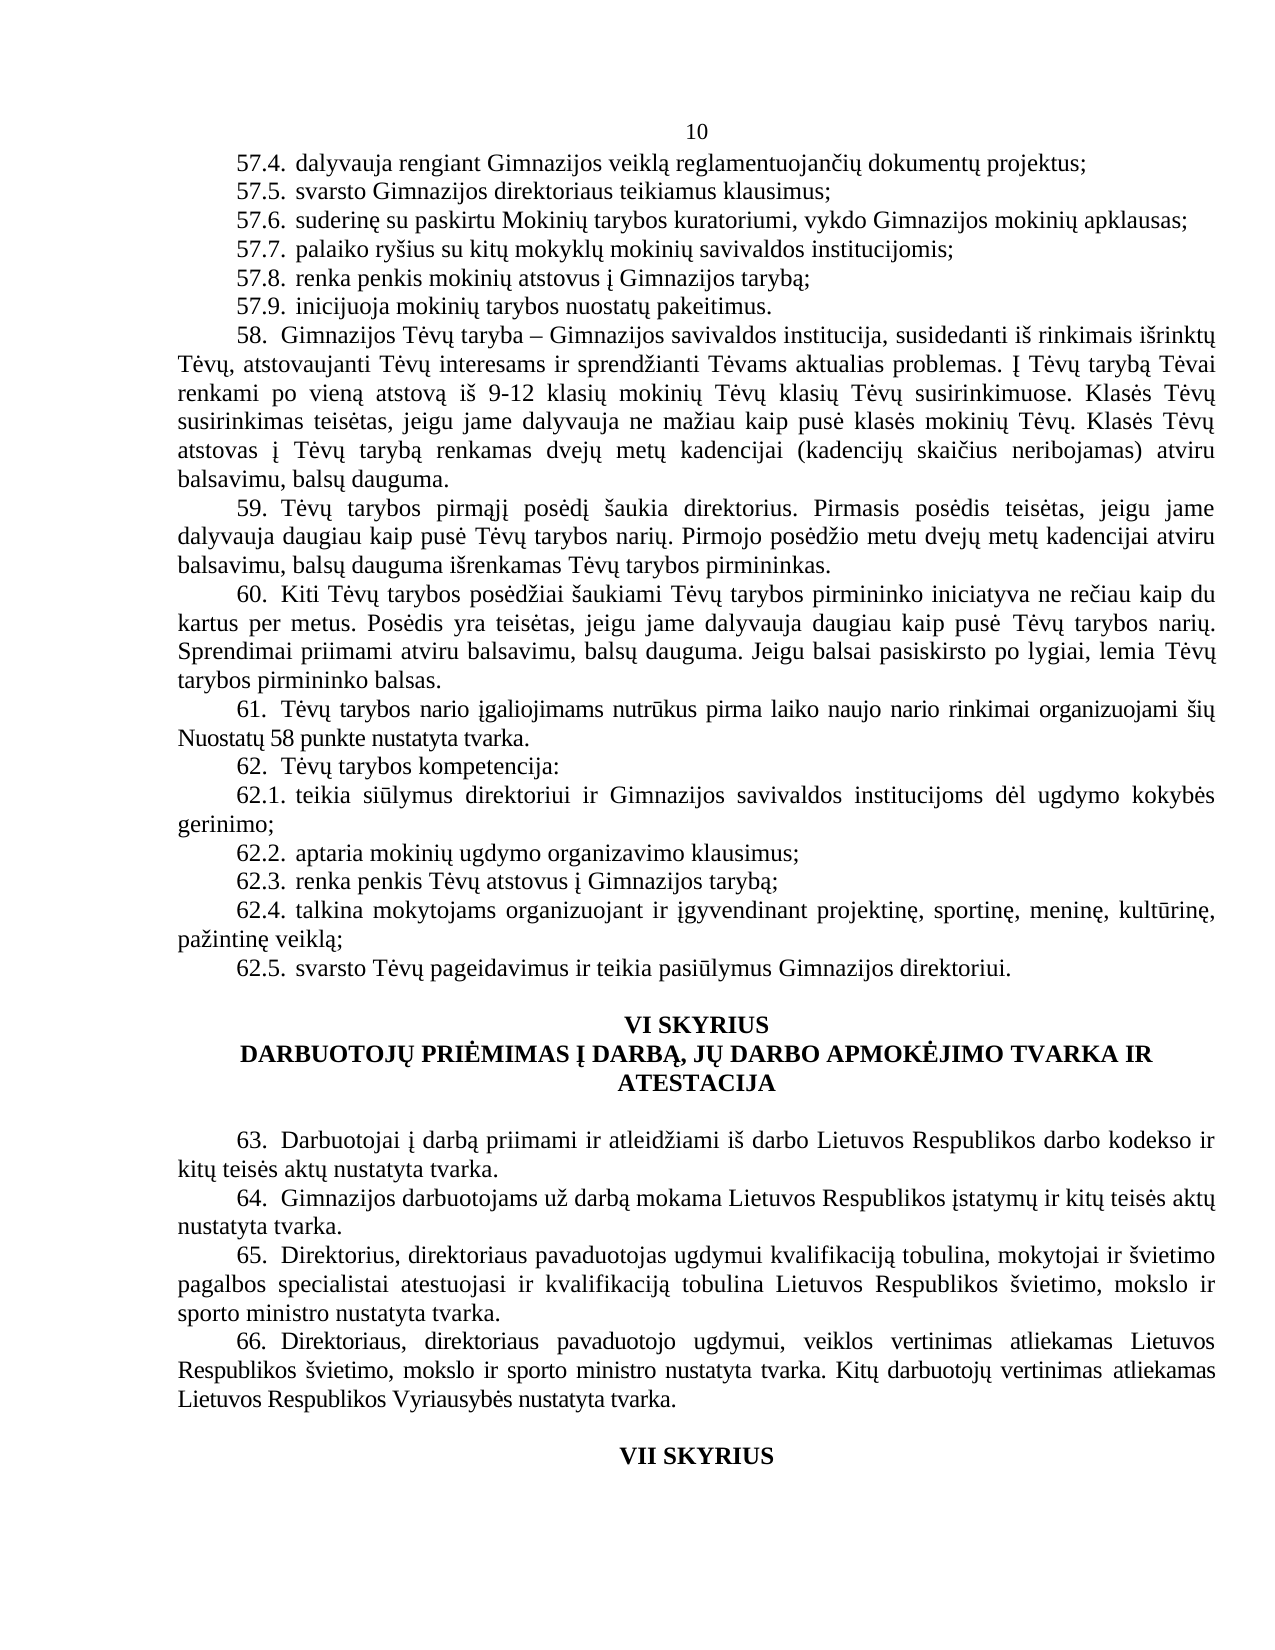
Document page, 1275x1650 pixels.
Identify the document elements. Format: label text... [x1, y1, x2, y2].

text DARBUOTOJŲ PRIĖMIMAS Į DARBĄ, JŲ DARBO APMOKĖJIMO TVARKA IR ATESTACIJA [177, 1039, 1216, 1096]
text 62.4. talkina mokytojams organizuojant ir įgyvendinant projektinę, sportinę, meninę, kultūrinę, pažintinę veiklą; [177, 895, 1216, 953]
text 66. Direktoriaus, direktoriaus pavaduotojo ugdymui, veiklos vertinimas atliekamas Lietuvos Respublikos švietimo, mokslo ir sporto ministro nustatyta tvarka. Kitų darbuotojų vertinimas atliekamas Lietuvos Respublikos Vyriausybės nustatyta tvarka. [177, 1326, 1216, 1413]
text 62.2. aptaria mokinių ugdymo organizavimo klausimus; [236, 838, 1216, 866]
text 62.5. svarsto Tėvų pageidavimus ir teikia pasiūlymus Gimnazijos direktoriui. [177, 953, 1216, 981]
text 58. Gimnazijos Tėvų taryba – Gimnazijos savivaldos institucija, susidedanti iš rinkimais išrinktų Tėvų, atstovaujanti Tėvų interesams ir sprendžianti Tėvams aktualias problemas. Į Tėvų tarybą Tėvai renkami po vieną atstovą iš 9-12 klasių mokinių Tėvų klasių Tėvų susirinkimuose. Klasės Tėvų susirinkimas teisėtas, jeigu jame dalyvauja ne mažiau kaip pusė klasės mokinių Tėvų. Klasės Tėvų atstovas į Tėvų tarybą renkamas dvejų metų kadencijai (kadencijų skaičius neribojamas) atviru balsavimu, balsų dauguma. [177, 320, 1216, 493]
text 65. Direktorius, direktoriaus pavaduotojas ugdymui kvalifikaciją tobulina, mokytojai ir švietimo pagalbos specialistai atestuojasi ir kvalifikaciją tobulina Lietuvos Respublikos švietimo, mokslo ir sporto ministro nustatyta tvarka. [177, 1240, 1216, 1326]
text 62.3. renka penkis Tėvų atstovus į Gimnazijos tarybą; [236, 866, 1216, 895]
text 59. Tėvų tarybos pirmąjį posėdį šaukia direktorius. Pirmasis posėdis teisėtas, jeigu jame dalyvauja daugiau kaip pusė Tėvų tarybos narių. Pirmojo posėdžio metu dvejų metų kadencijai atviru balsavimu, balsų dauguma išrenkamas Tėvų tarybos pirmininkas. [177, 493, 1216, 579]
text 63. Darbuotojai į darbą priimami ir atleidžiami iš darbo Lietuvos Respublikos darbo kodekso ir kitų teisės aktų nustatyta tvarka. [177, 1125, 1216, 1183]
text 62.1. teikia siūlymus direktoriui ir Gimnazijos savivaldos institucijoms dėl ugdymo kokybės gerinimo; [177, 780, 1216, 838]
text 57.6. suderinę su paskirtu Mokinių tarybos kuratoriumi, vykdo Gimnazijos mokinių apklausas; [177, 205, 1216, 234]
text 62. Tėvų tarybos kompetencija: [177, 751, 1216, 780]
text VII SKYRIUS [177, 1441, 1216, 1470]
text 57.7. palaiko ryšius su kitų mokyklų mokinių savivaldos institucijomis; [177, 234, 1216, 263]
text 57.5. svarsto Gimnazijos direktoriaus teikiamus klausimus; [236, 176, 1216, 205]
text 57.4. dalyvauja rengiant Gimnazijos veiklą reglamentuojančių dokumentų projektus; [236, 148, 1216, 176]
text 60. Kiti Tėvų tarybos posėdžiai šaukiami Tėvų tarybos pirmininko iniciatyva ne rečiau kaip du kartus per metus. Posėdis yra teisėtas, jeigu jame dalyvauja daugiau kaip pusė Tėvų tarybos narių. Sprendimai priimami atviru balsavimu, balsų dauguma. Jeigu balsai pasiskirsto po lygiai, lemia Tėvų tarybos pirmininko balsas. [177, 579, 1216, 694]
text 57.8. renka penkis mokinių atstovus į Gimnazijos tarybą; [236, 263, 1216, 291]
text VI SKYRIUS [177, 1010, 1216, 1039]
text 61. Tėvų tarybos nario įgaliojimams nutrūkus pirma laiko naujo nario rinkimai organizuojami šių Nuostatų 58 punkte nustatyta tvarka. [177, 694, 1216, 751]
text 57.9. inicijuoja mokinių tarybos nuostatų pakeitimus. [236, 291, 1216, 320]
text 64. Gimnazijos darbuotojams už darbą mokama Lietuvos Respublikos įstatymų ir kitų teisės aktų nustatyta tvarka. [177, 1183, 1216, 1240]
